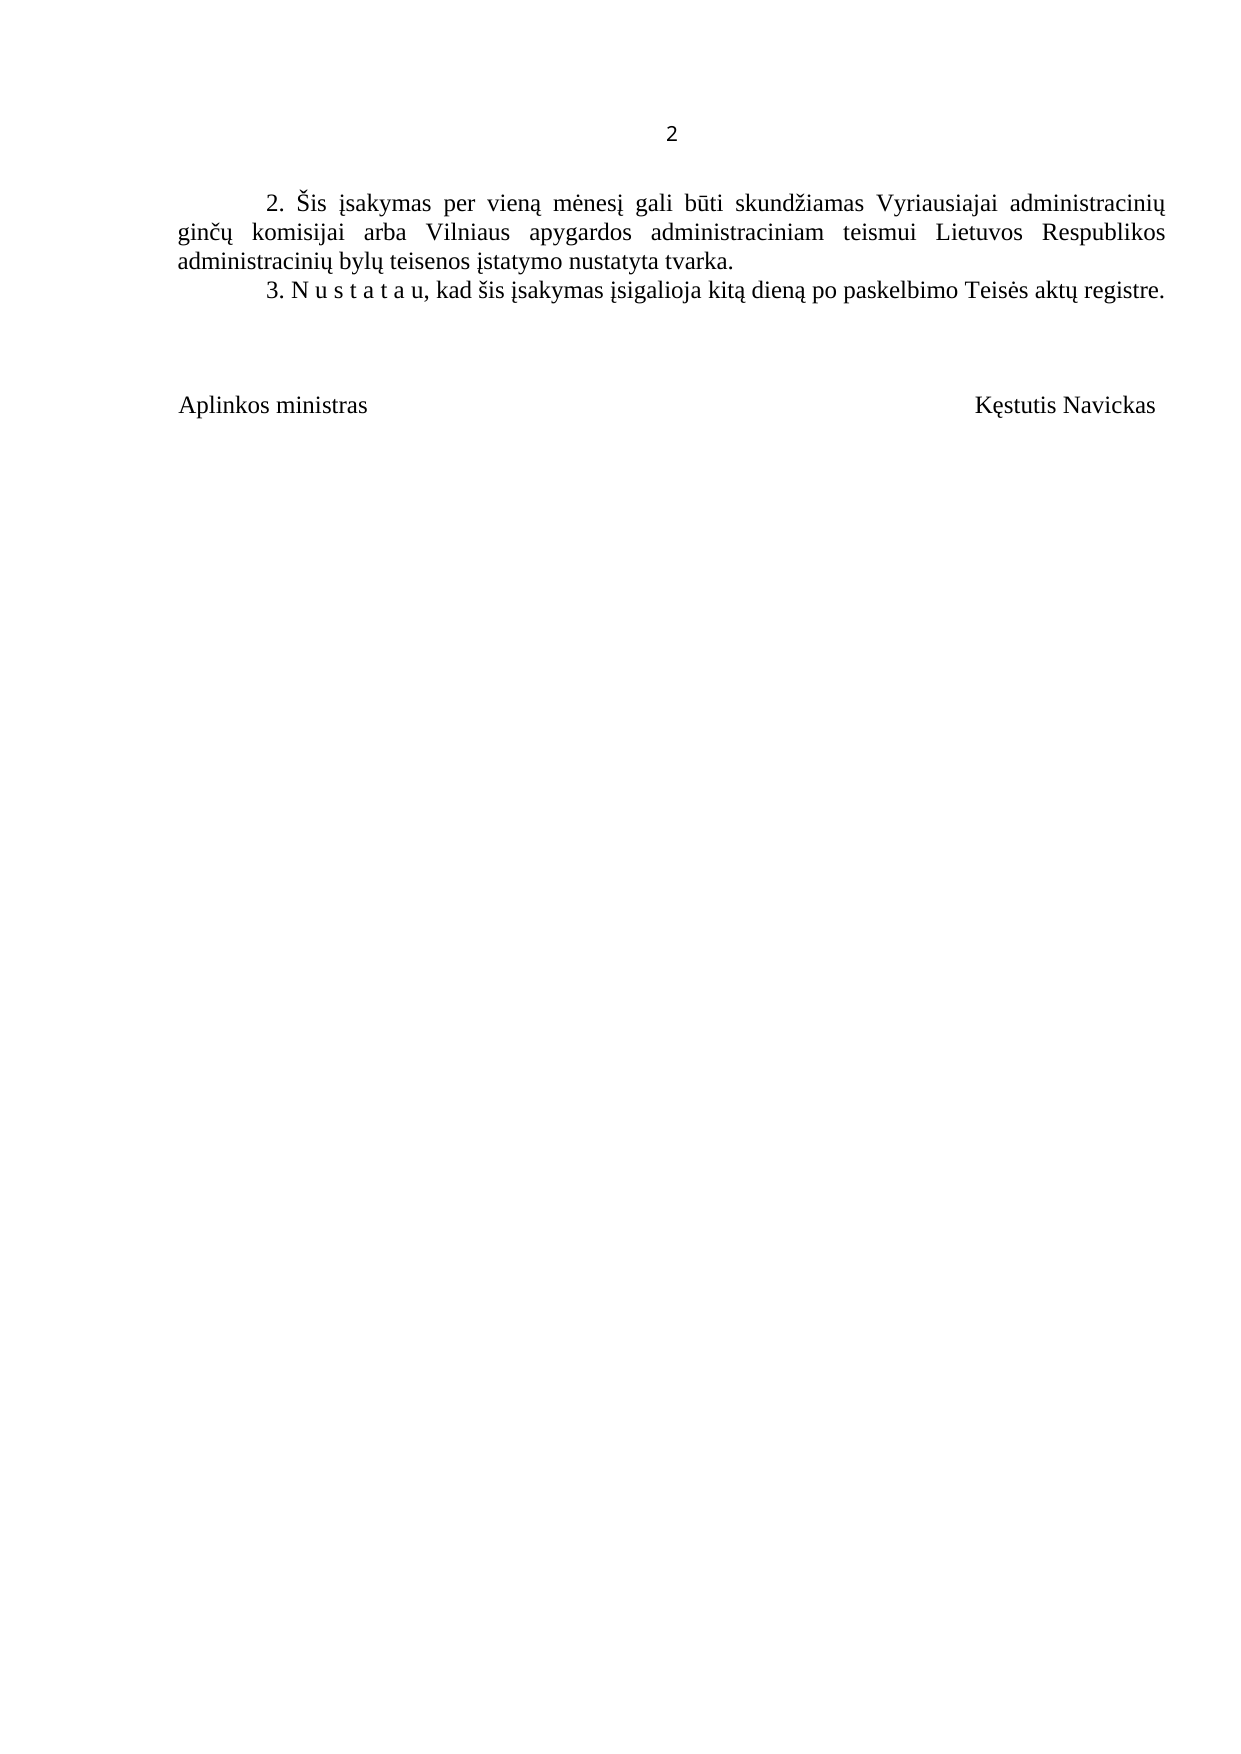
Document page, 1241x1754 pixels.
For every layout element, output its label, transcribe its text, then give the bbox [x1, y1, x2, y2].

text Aplinkos ministras Kęstutis Navickas [178, 390, 1163, 418]
text 2. Šis įsakymas per vieną mėnesį gali būti skundžiamas Vyriausiajai administracinių ginčų komisijai arba Vilniaus apygardos administraciniam teismui Lietuvos Respublikos administracinių bylų teisenos įstatymo nustatyta tvarka. [177, 188, 1166, 275]
text 3. N u s t a t a u, kad šis įsakymas įsigalioja kitą dieną po paskelbimo Teisės aktų registre. [177, 275, 1166, 303]
